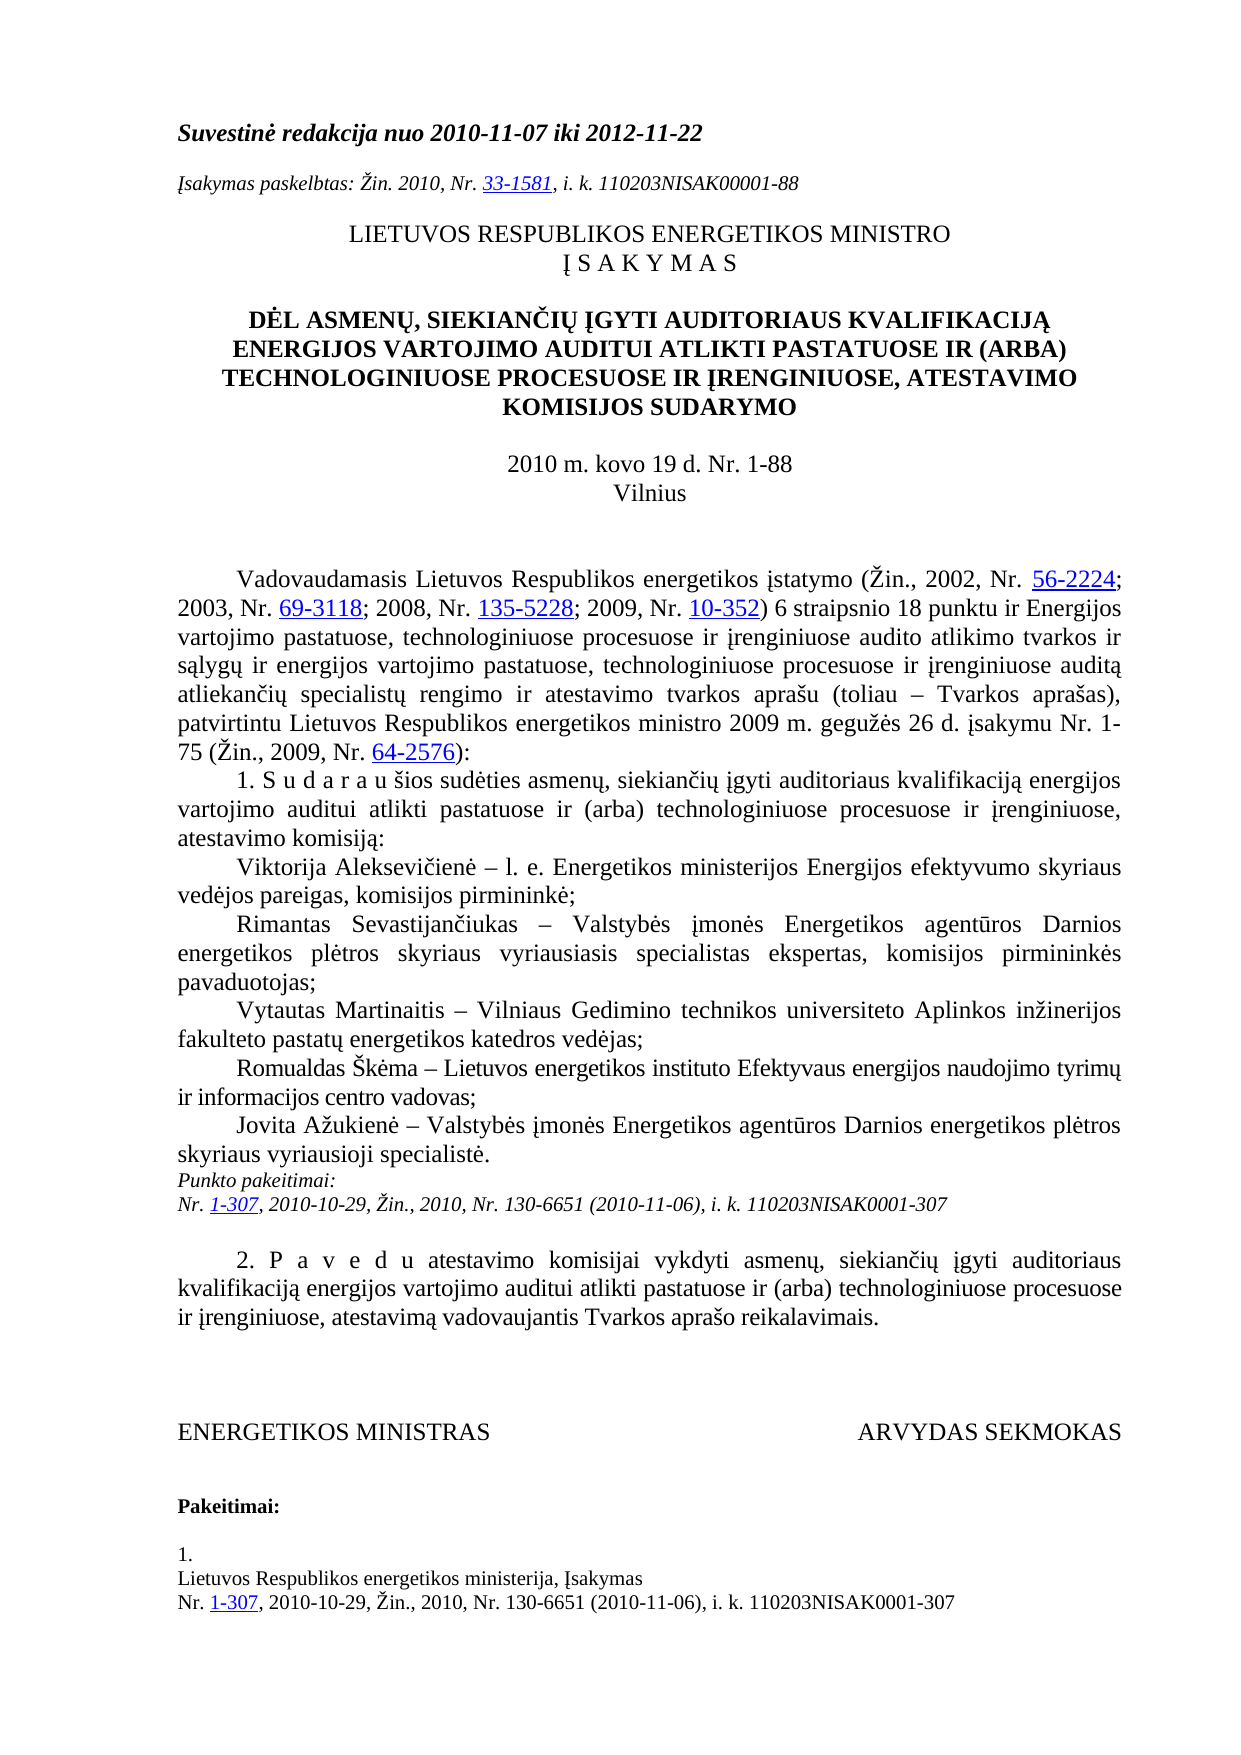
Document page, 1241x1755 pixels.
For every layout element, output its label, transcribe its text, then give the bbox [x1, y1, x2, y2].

text 1. [177, 1542, 1122, 1566]
text Lietuvos Respublikos energetikos ministerija, Įsakymas [177, 1566, 1122, 1590]
text Viktorija Aleksevičienė – l. e. Energetikos ministerijos Energijos efektyvumo skyriaus vedėjos pareigas, komisijos pirmininkė; [177, 852, 1122, 909]
text LIETUVOS RESPUBLIKOS ENERGETIKOS MINISTRO [177, 219, 1122, 248]
text Nr. 1-307, 2010-10-29, Žin., 2010, Nr. 130-6651 (2010-11-06), i. k. 110203NISAK0001-307 [177, 1590, 1122, 1614]
text Įsakymas paskelbtas: Žin. 2010, Nr. 33-1581, i. k. 110203NISAK00001-88 [177, 171, 1122, 195]
text Nr. 1-307, 2010-10-29, Žin., 2010, Nr. 130-6651 (2010-11-06), i. k. 110203NISAK0001-307 [177, 1192, 1122, 1216]
text 2. P a v e d u atestavimo komisijai vykdyti asmenų, siekiančių įgyti auditoriaus kvalifikaciją energijos vartojimo auditui atlikti pastatuose ir (arba) technologiniuose procesuose ir įrenginiuose, atestavimą vadovaujantis Tvarkos aprašo reikalavimais. [177, 1245, 1122, 1331]
text 1. S u d a r a u šios sudėties asmenų, siekiančių įgyti auditoriaus kvalifikaciją energijos vartojimo auditui atlikti pastatuose ir (arba) technologiniuose procesuose ir įrenginiuose, atestavimo komisiją: [177, 765, 1122, 852]
text Rimantas Sevastijančiukas – Valstybės įmonės Energetikos agentūros Darnios energetikos plėtros skyriaus vyriausiasis specialistas ekspertas, komisijos pirmininkės pavaduotojas; [177, 909, 1122, 995]
text Jovita Ažukienė – Valstybės įmonės Energetikos agentūros Darnios energetikos plėtros skyriaus vyriausioji specialistė. [177, 1110, 1122, 1168]
text Punkto pakeitimai: [177, 1168, 1122, 1192]
text Į S A K Y M A S [177, 248, 1122, 277]
text Vytautas Martinaitis – Vilniaus Gedimino technikos universiteto Aplinkos inžinerijos fakulteto pastatų energetikos katedros vedėjas; [177, 995, 1122, 1053]
text 2010 m. kovo 19 d. Nr. 1-88 [177, 449, 1122, 478]
text DĖL ASMENŲ, SIEKIANČIŲ ĮGYTI AUDITORIAUS KVALIFIKACIJĄ ENERGIJOS VARTOJIMO AUDITUI ATLIKTI PASTATUOSE IR (ARBA) TECHNOLOGINIUOSE PROCESUOSE IR ĮRENGINIUOSE, ATESTAVIMO KOMISIJOS SUDARYMO [177, 305, 1122, 420]
text Suvestinė redakcija nuo 2010-11-07 iki 2012-11-22 [177, 118, 1122, 147]
text Vilnius [177, 478, 1122, 507]
text Pakeitimai: [177, 1494, 1122, 1518]
text Romualdas Škėma – Lietuvos energetikos instituto Efektyvaus energijos naudojimo tyrimų ir informacijos centro vadovas; [177, 1053, 1122, 1110]
text Vadovaudamasis Lietuvos Respublikos energetikos įstatymo (Žin., 2002, Nr. 56-2224; 2003, Nr. 69-3118; 2008, Nr. 135-5228; 2009, Nr. 10-352) 6 straipsnio 18 punktu ir Energijos vartojimo pastatuose, technologiniuose procesuose ir įrenginiuose audito atlikimo tvarkos ir sąlygų ir energijos vartojimo pastatuose, technologiniuose procesuose ir įrenginiuose auditą atliekančių specialistų rengimo ir atestavimo tvarkos aprašu (toliau – Tvarkos aprašas), patvirtintu Lietuvos Respublikos energetikos ministro 2009 m. gegužės 26 d. įsakymu Nr. 1-75 (Žin., 2009, Nr. 64-2576): [177, 564, 1122, 765]
text Energetikos ministras Arvydas Sekmokas [177, 1417, 1122, 1446]
